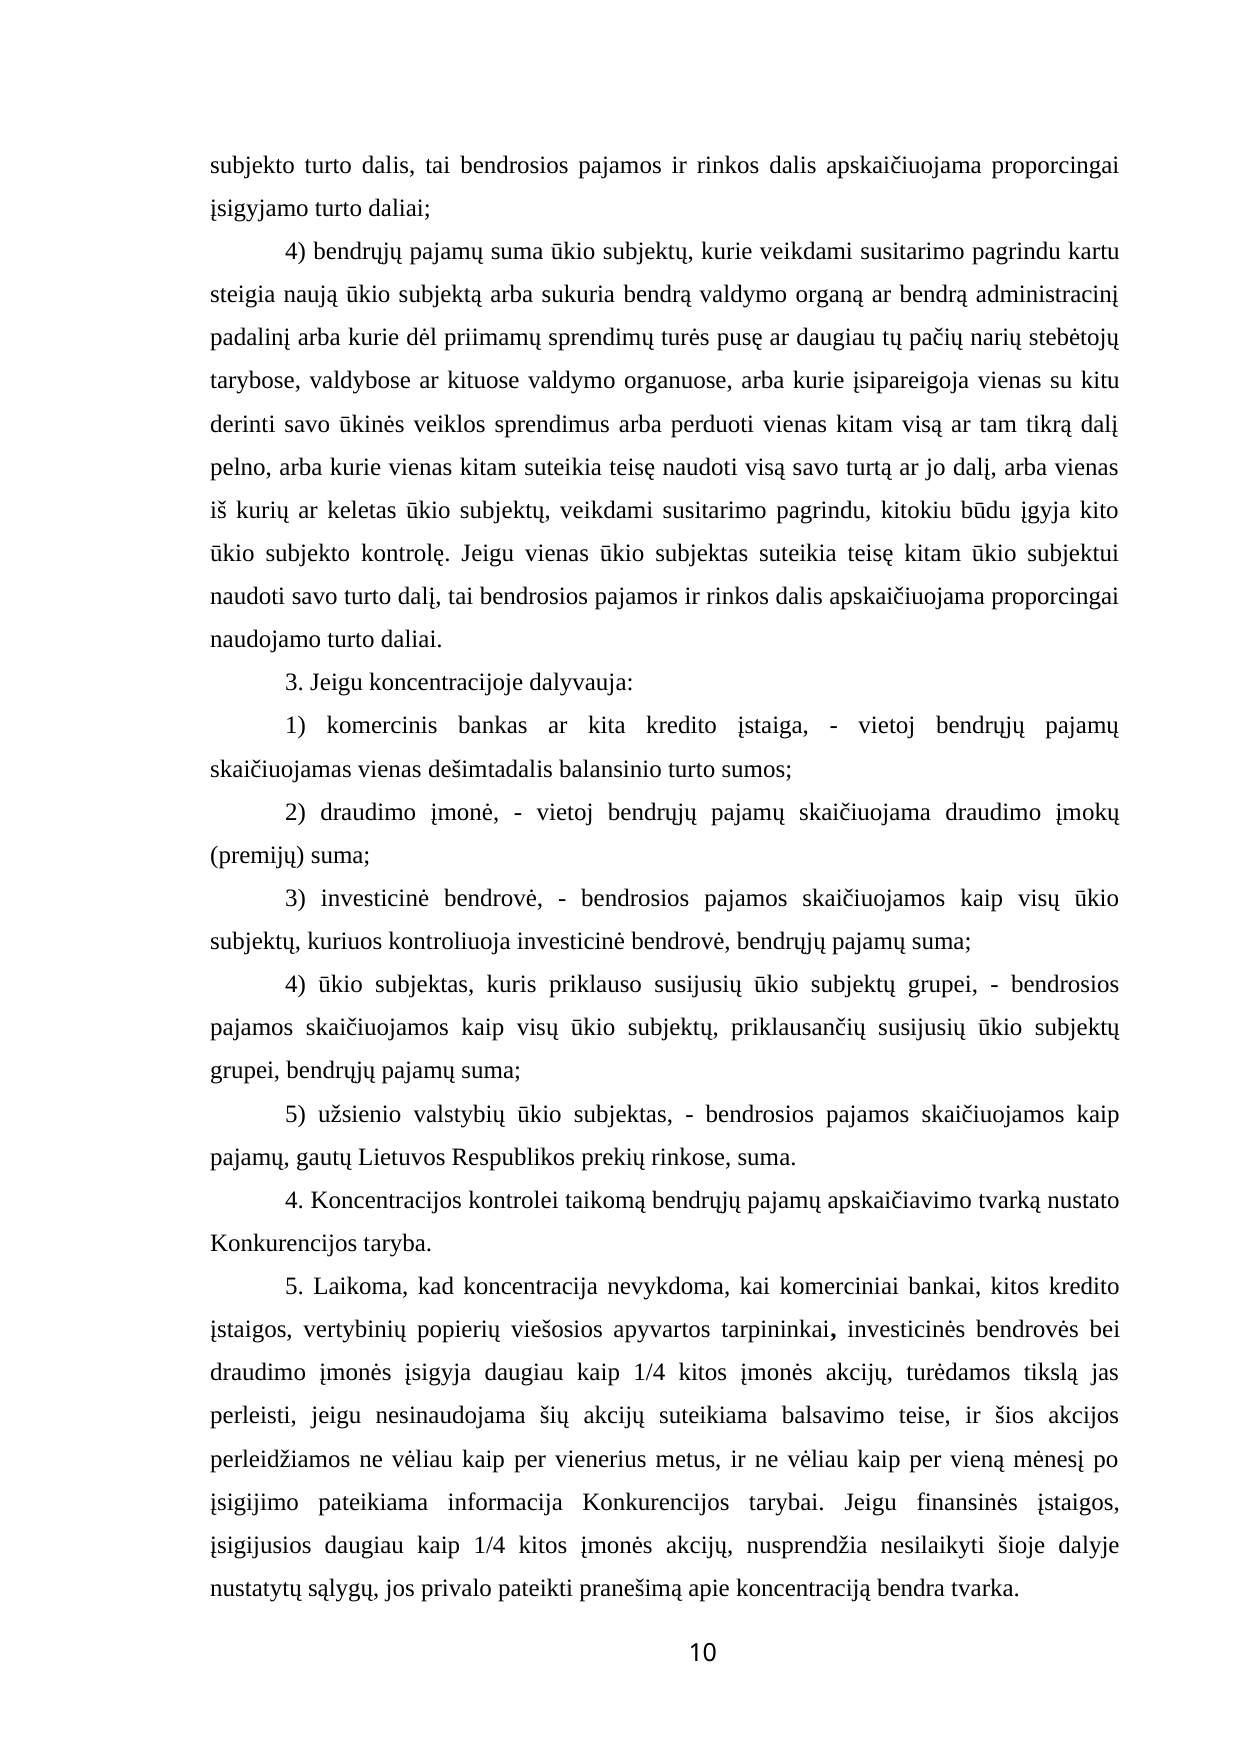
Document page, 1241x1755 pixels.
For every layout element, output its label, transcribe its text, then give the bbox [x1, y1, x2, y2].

text subjekto turto dalis, tai bendrosios pajamos ir rinkos dalis apskaičiuojama proporcingai įsigyjamo turto daliai; [210, 150, 1120, 222]
text 2) draudimo įmonė, - vietoj bendrųjų pajamų skaičiuojama draudimo įmokų (premijų) suma; [210, 797, 1120, 869]
text 3. Jeigu koncentracijoje dalyvauja: [210, 667, 1120, 696]
text 5. Laikoma, kad koncentracija nevykdoma, kai komerciniai bankai, kitos kredito įstaigos, vertybinių popierių viešosios apyvartos tarpininkai, investicinės bendrovės bei draudimo įmonės įsigyja daugiau kaip 1/4 kitos įmonės akcijų, turėdamos tikslą jas perleisti, jeigu nesinaudojama šių akcijų suteikiama balsavimo teise, ir šios akcijos perleidžiamos ne vėliau kaip per vienerius metus, ir ne vėliau kaip per vieną mėnesį po įsigijimo pateikiama informacija Konkurencijos tarybai. Jeigu finansinės įstaigos, įsigijusios daugiau kaip 1/4 kitos įmonės akcijų, nusprendžia nesilaikyti šioje dalyje nustatytų sąlygų, jos privalo pateikti pranešimą apie koncentraciją bendra tvarka. [210, 1271, 1120, 1602]
text 4) ūkio subjektas, kuris priklauso susijusių ūkio subjektų grupei, - bendrosios pajamos skaičiuojamos kaip visų ūkio subjektų, priklausančių susijusių ūkio subjektų grupei, bendrųjų pajamų suma; [210, 969, 1120, 1084]
text 3) investicinė bendrovė, - bendrosios pajamos skaičiuojamos kaip visų ūkio subjektų, kuriuos kontroliuoja investicinė bendrovė, bendrųjų pajamų suma; [210, 883, 1120, 955]
text 5) užsienio valstybių ūkio subjektas, - bendrosios pajamos skaičiuojamos kaip pajamų, gautų Lietuvos Respublikos prekių rinkose, suma. [210, 1099, 1120, 1171]
text 4) bendrųjų pajamų suma ūkio subjektų, kurie veikdami susitarimo pagrindu kartu steigia naują ūkio subjektą arba sukuria bendrą valdymo organą ar bendrą administracinį padalinį arba kurie dėl priimamų sprendimų turės pusę ar daugiau tų pačių narių stebėtojų tarybose, valdybose ar kituose valdymo organuose, arba kurie įsipareigoja vienas su kitu derinti savo ūkinės veiklos sprendimus arba perduoti vienas kitam visą ar tam tikrą dalį pelno, arba kurie vienas kitam suteikia teisę naudoti visą savo turtą ar jo dalį, arba vienas iš kurių ar keletas ūkio subjektų, veikdami susitarimo pagrindu, kitokiu būdu įgyja kito ūkio subjekto kontrolę. Jeigu vienas ūkio subjektas suteikia teisę kitam ūkio subjektui naudoti savo turto dalį, tai bendrosios pajamos ir rinkos dalis apskaičiuojama proporcingai naudojamo turto daliai. [210, 236, 1120, 653]
text 1) komercinis bankas ar kita kredito įstaiga, - vietoj bendrųjų pajamų skaičiuojamas vienas dešimtadalis balansinio turto sumos; [210, 711, 1120, 782]
text 4. Koncentracijos kontrolei taikomą bendrųjų pajamų apskaičiavimo tvarką nustato Konkurencijos taryba. [210, 1185, 1120, 1257]
